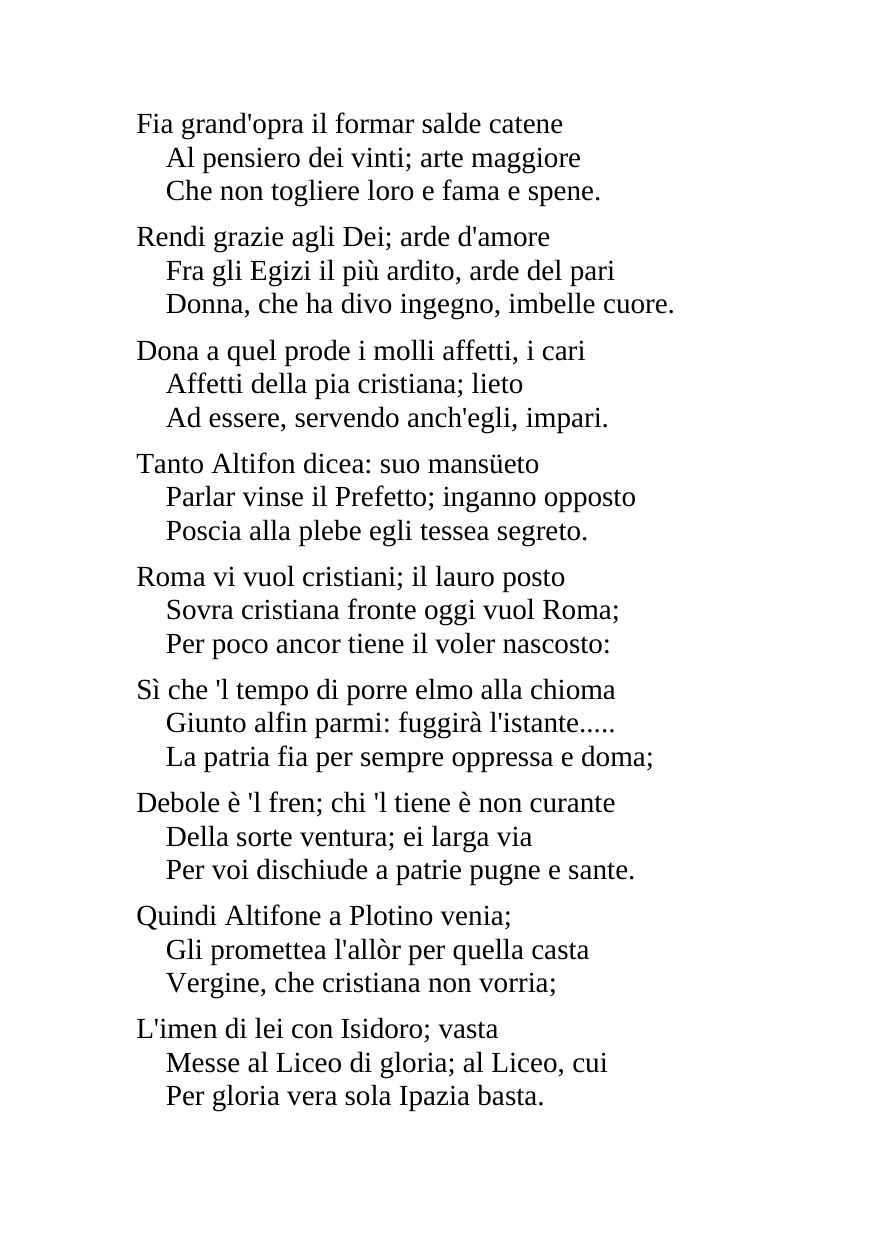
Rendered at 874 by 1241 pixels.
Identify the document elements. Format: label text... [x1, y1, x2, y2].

text Rendi grazie agli Dei; arde d'amore Fra gli Egizi il più ardito, arde del pari Donna, che ha divo ingegno, imbelle cuore. [136, 219, 768, 320]
text Tanto Altifon dicea: suo mansüeto Parlar vinse il Prefetto; inganno opposto Poscia alla plebe egli tessea segreto. [136, 446, 768, 546]
text Sì che 'l tempo di porre elmo alla chioma Giunto alfin parmi: fuggirà l'istante..... La patria fia per sempre oppressa e doma; [136, 672, 768, 773]
text Roma vi vuol cristiani; il lauro posto Sovra cristiana fronte oggi vuol Roma; Per poco ancor tiene il voler nascosto: [136, 559, 768, 659]
text Debole è 'l fren; chi 'l tiene è non curante Della sorte ventura; ei larga via Per voi dischiude a patrie pugne e sante. [136, 785, 768, 886]
text L'imen di lei con Isidoro; vasta Messe al Liceo di gloria; al Liceo, cui Per gloria vera sola Ipazia basta. [136, 1011, 768, 1112]
text Fia grand'opra il formar salde catene Al pensiero dei vinti; arte maggiore Che non togliere loro e fama e spene. [136, 106, 768, 207]
text Quindi Altifone a Plotino venia; Gli promettea l'allòr per quella casta Vergine, che cristiana non vorria; [136, 898, 768, 999]
text Dona a quel prode i molli affetti, i cari Affetti della pia cristiana; lieto Ad essere, servendo anch'egli, impari. [136, 333, 768, 433]
